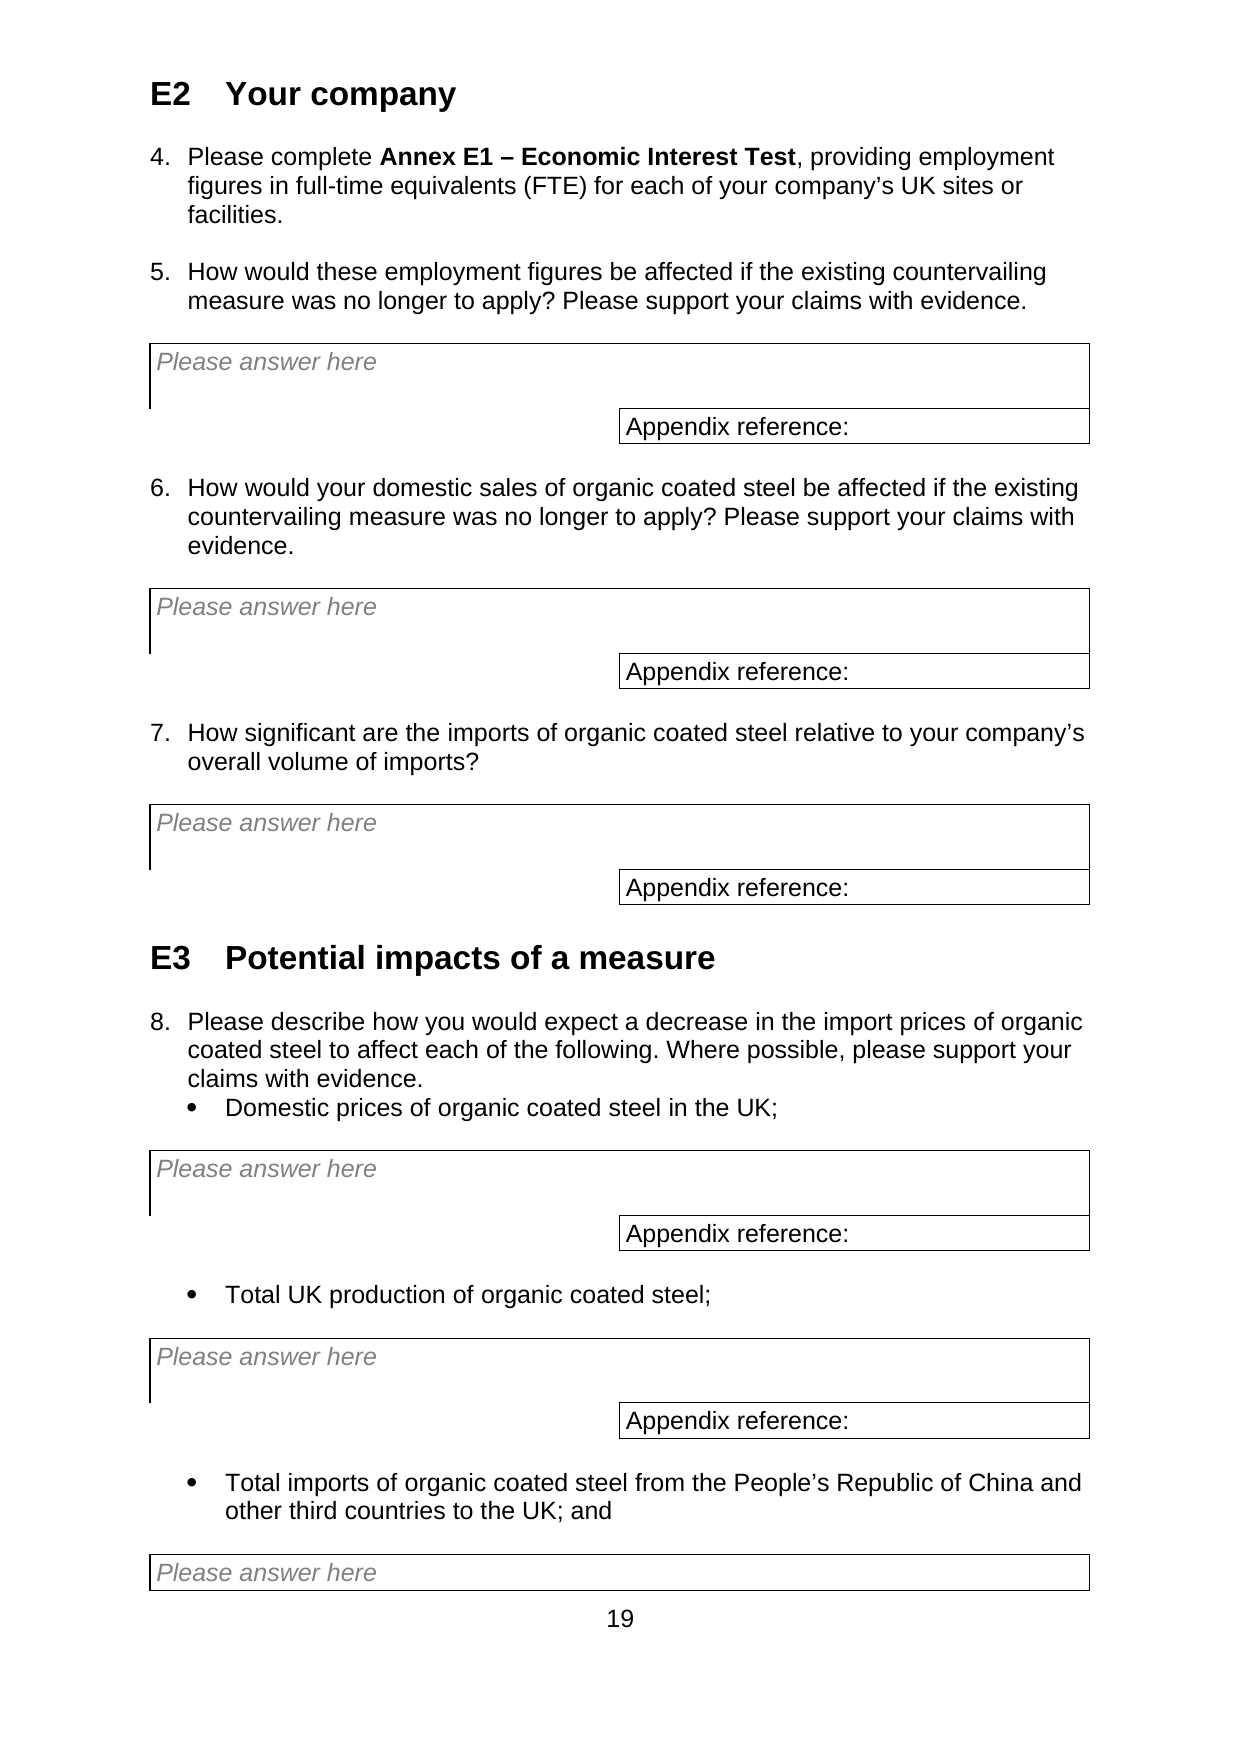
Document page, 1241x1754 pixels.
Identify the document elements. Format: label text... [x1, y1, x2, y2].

list Please complete Annex E1 – Economic Interest Test, providing employment figures in full-time equivalents (FTE) for each of your company’s UK sites or facilities. [150, 142, 1090, 228]
list Please describe how you would expect a decrease in the import prices of organic coated steel to affect each of the following. Where possible, please support your claims with evidence. [150, 1006, 1090, 1093]
list How significant are the imports of organic coated steel relative to your company’s overall volume of imports? [150, 718, 1090, 775]
table_header Please answer here [151, 1151, 1089, 1215]
table_header Please answer here [151, 589, 1089, 652]
table_header Please answer here [151, 805, 1089, 868]
table_cell Appendix reference: [620, 870, 1089, 904]
list How would your domestic sales of organic coated steel be affected if the existing countervailing measure was no longer to apply? Please support your claims with evidence. [150, 473, 1090, 559]
table_cell [150, 870, 619, 904]
table_cell [150, 1403, 619, 1438]
subtitle E3 Potential impacts of a measure [150, 938, 1090, 977]
list Total UK production of organic coated steel; [187, 1280, 1090, 1309]
table_cell [150, 1216, 619, 1250]
subtitle E2 Your company [150, 74, 1090, 112]
table_cell [150, 409, 619, 443]
list Total imports of organic coated steel from the People’s Republic of China and other third countries to the UK; and [187, 1467, 1090, 1525]
list Domestic prices of organic coated steel in the UK; [187, 1093, 1090, 1122]
list How would these employment figures be affected if the existing countervailing measure was no longer to apply? Please support your claims with evidence. [150, 257, 1090, 314]
table_cell Appendix reference: [620, 1403, 1089, 1438]
table_cell [150, 654, 619, 688]
table_cell Appendix reference: [620, 1216, 1089, 1250]
table_header Please answer here [151, 1555, 1089, 1589]
table_header Please answer here [151, 1339, 1089, 1402]
table_cell Appendix reference: [620, 654, 1089, 688]
table_header Please answer here [151, 344, 1089, 408]
table_cell Appendix reference: [620, 409, 1089, 443]
